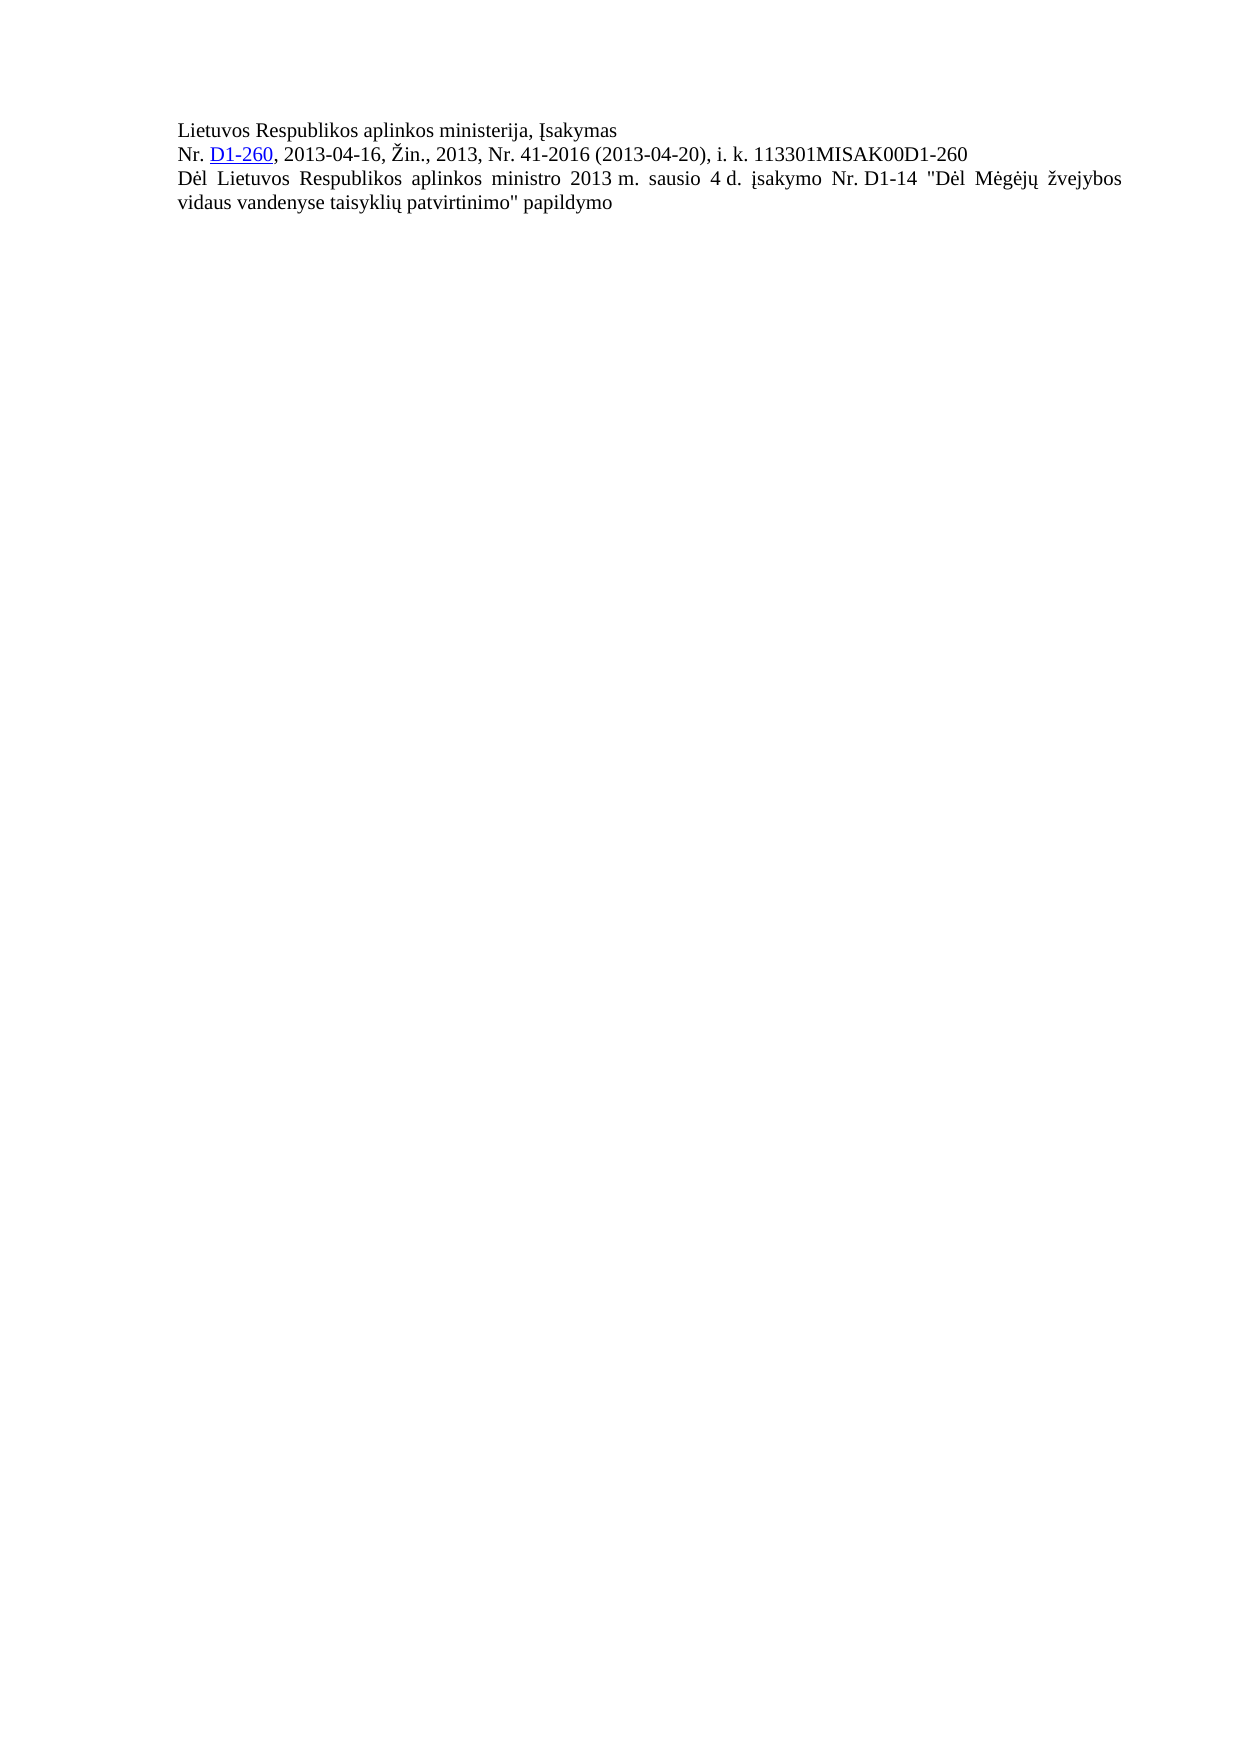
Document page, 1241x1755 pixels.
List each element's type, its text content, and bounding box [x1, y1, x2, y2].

text Dėl Lietuvos Respublikos aplinkos ministro 2013 m. sausio 4 d. įsakymo Nr. D1-14 "Dėl Mėgėjų žvejybos vidaus vandenyse taisyklių patvirtinimo" papildymo [177, 166, 1122, 214]
text Nr. D1-260, 2013-04-16, Žin., 2013, Nr. 41-2016 (2013-04-20), i. k. 113301MISAK00D1-260 [177, 142, 1122, 166]
text Lietuvos Respublikos aplinkos ministerija, Įsakymas [177, 118, 1122, 142]
